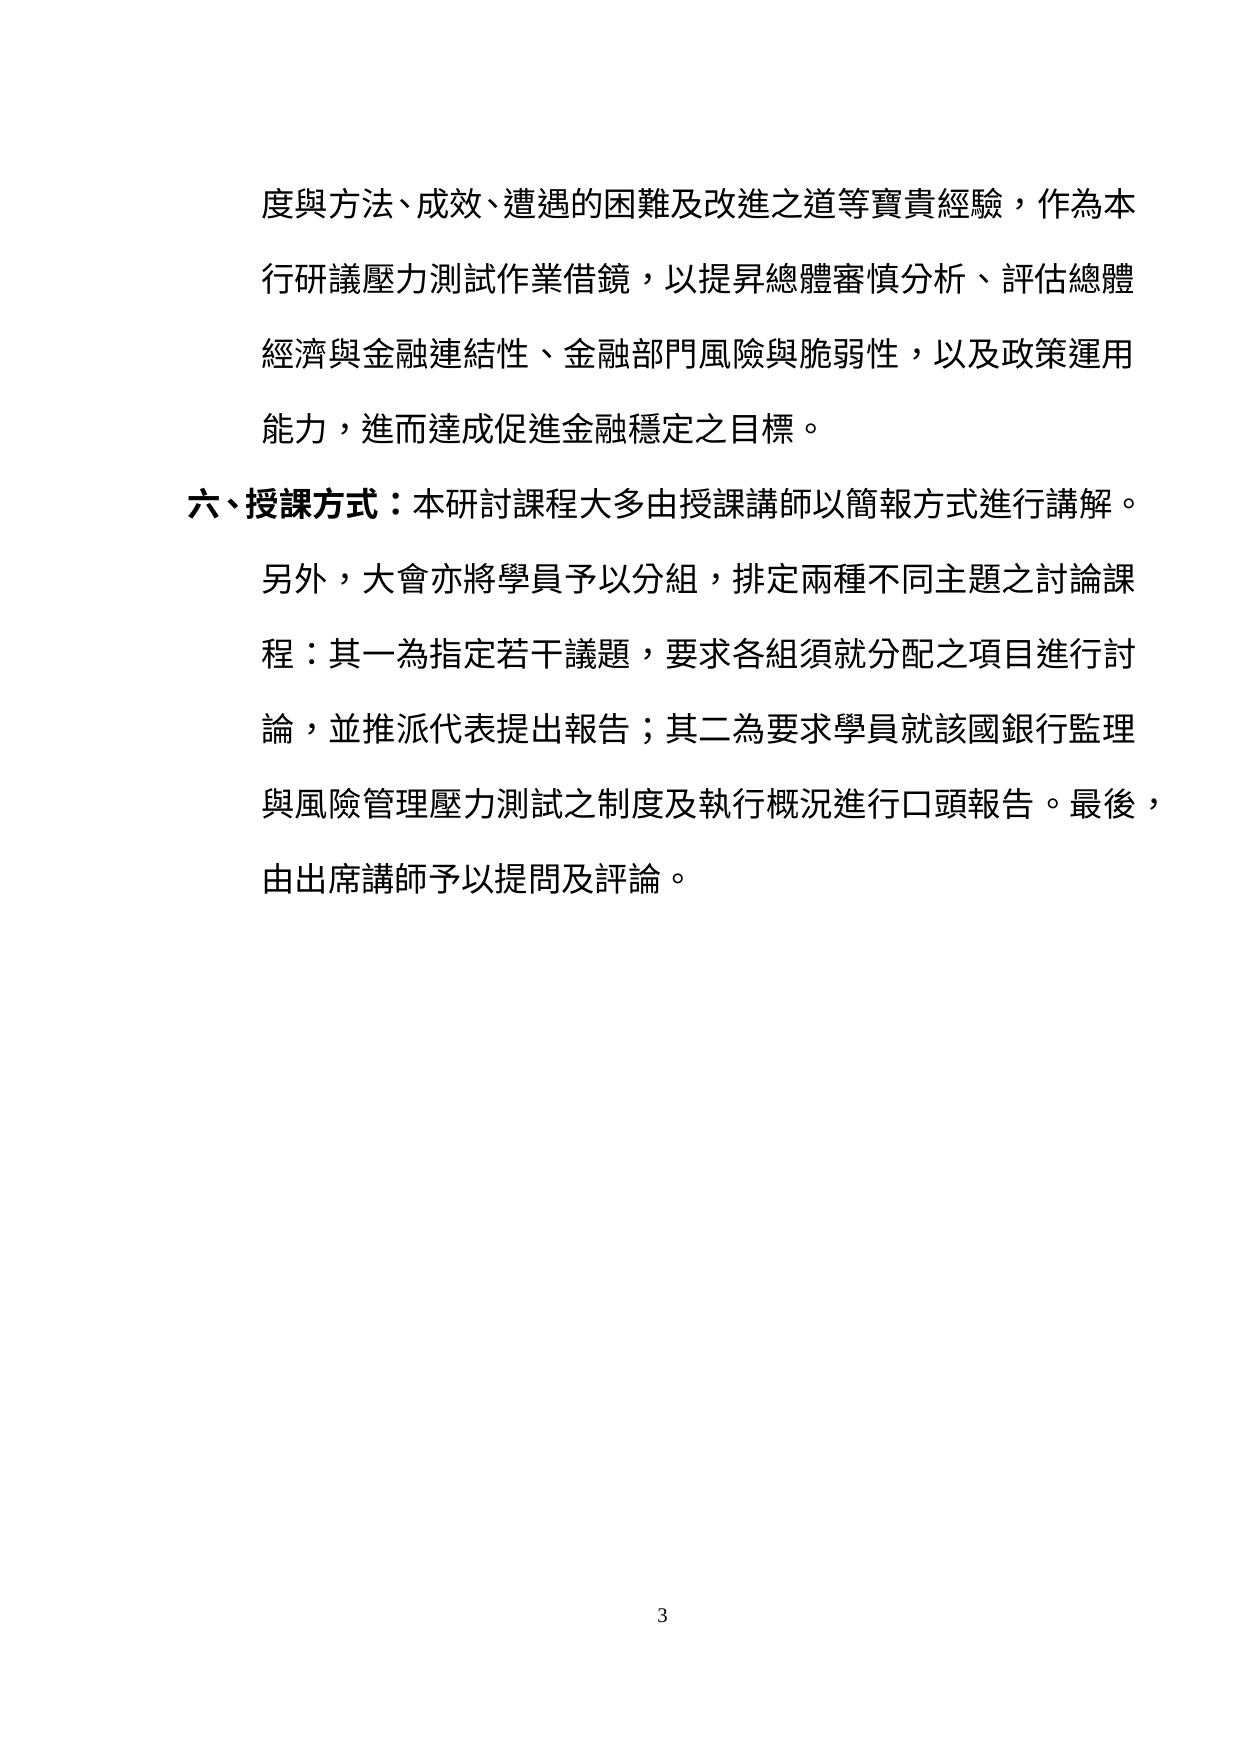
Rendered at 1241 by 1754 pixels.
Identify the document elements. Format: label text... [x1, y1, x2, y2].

text 度與方法、成效、遭遇的困難及改進之道等寶貴經驗，作為本行研議壓力測試作業借鏡，以提昇總體審慎分析、評估總體經濟與金融連結性、金融部門風險與脆弱性，以及政策運用能力，進而達成促進金融穩定之目標。 [187, 164, 1137, 464]
text 六、授課方式：本研討課程大多由授課講師以簡報方式進行講解。另外，大會亦將學員予以分組，排定兩種不同主題之討論課程：其一為指定若干議題，要求各組須就分配之項目進行討論，並推派代表提出報告；其二為要求學員就該國銀行監理與風險管理壓力測試之制度及執行概況進行口頭報告。最後，由出席講師予以提問及評論。 [187, 464, 1137, 914]
